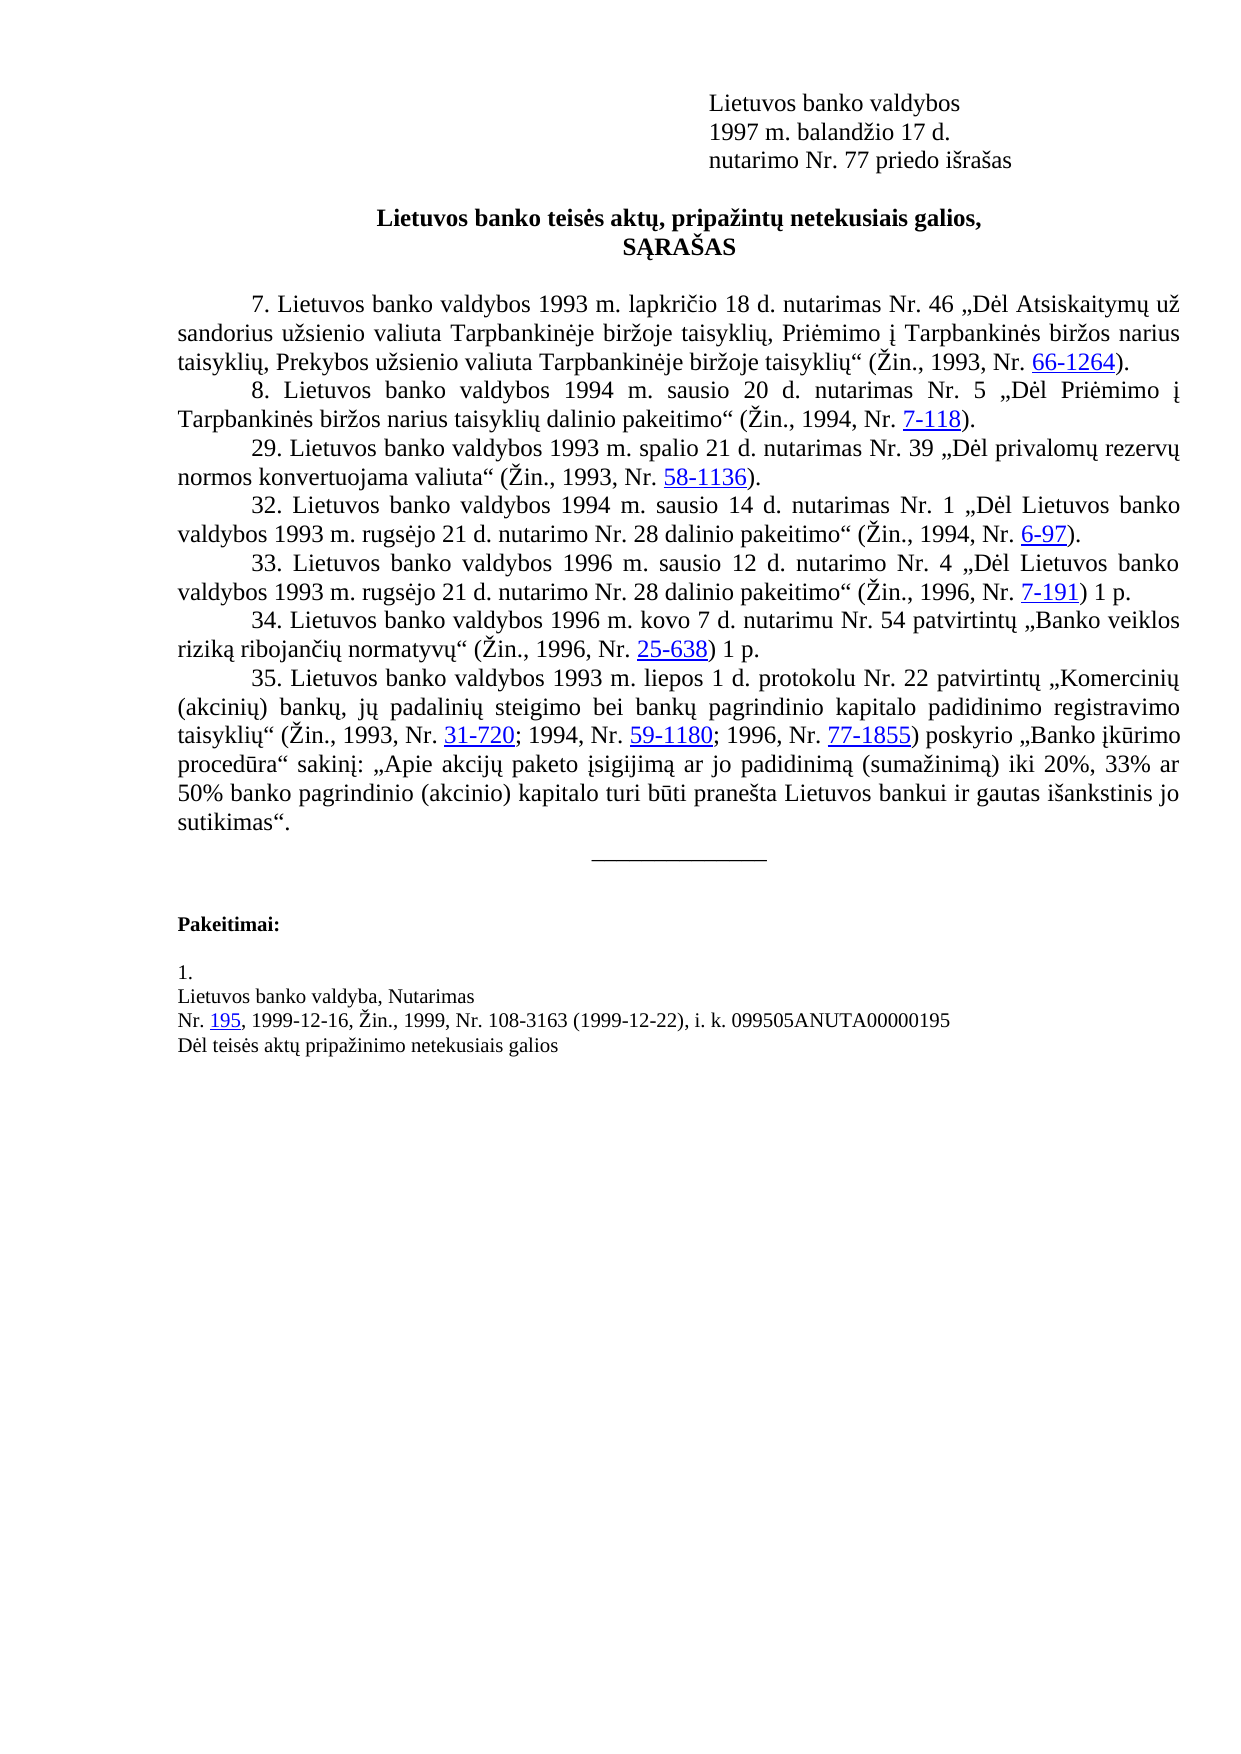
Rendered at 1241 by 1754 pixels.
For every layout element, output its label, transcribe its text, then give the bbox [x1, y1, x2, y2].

text nutarimo Nr. 77 priedo išrašas [177, 145, 1181, 174]
text 1. [177, 960, 1181, 984]
text ______________ [177, 835, 1181, 864]
text 29. Lietuvos banko valdybos 1993 m. spalio 21 d. nutarimas Nr. 39 „Dėl privalomų rezervų normos konvertuojama valiuta“ (Žin., 1993, Nr. 58-1136). [177, 433, 1181, 490]
text 1997 m. balandžio 17 d. [177, 117, 1181, 145]
text 8. Lietuvos banko valdybos 1994 m. sausio 20 d. nutarimas Nr. 5 „Dėl Priėmimo į Tarpbankinės biržos narius taisyklių dalinio pakeitimo“ (Žin., 1994, Nr. 7-118). [177, 375, 1181, 433]
text Lietuvos banko valdybos [709, 88, 1181, 117]
text SĄRAŠAS [177, 232, 1181, 260]
text 35. Lietuvos banko valdybos 1993 m. liepos 1 d. protokolu Nr. 22 patvirtintų „Komercinių (akcinių) bankų, jų padalinių steigimo bei bankų pagrindinio kapitalo padidinimo registravimo taisyklių“ (Žin., 1993, Nr. 31-720; 1994, Nr. 59-1180; 1996, Nr. 77-1855) poskyrio „Banko įkūrimo procedūra“ sakinį: „Apie akcijų paketo įsigijimą ar jo padidinimą (sumažinimą) iki 20%, 33% ar 50% banko pagrindinio (akcinio) kapitalo turi būti pranešta Lietuvos bankui ir gautas išankstinis jo sutikimas“. [177, 663, 1181, 835]
text 32. Lietuvos banko valdybos 1994 m. sausio 14 d. nutarimas Nr. 1 „Dėl Lietuvos banko valdybos 1993 m. rugsėjo 21 d. nutarimo Nr. 28 dalinio pakeitimo“ (Žin., 1994, Nr. 6-97). [177, 490, 1181, 548]
text 33. Lietuvos banko valdybos 1996 m. sausio 12 d. nutarimo Nr. 4 „Dėl Lietuvos banko valdybos 1993 m. rugsėjo 21 d. nutarimo Nr. 28 dalinio pakeitimo“ (Žin., 1996, Nr. 7-191) 1 p. [177, 548, 1181, 605]
text Lietuvos banko valdyba, Nutarimas [177, 984, 1181, 1008]
text 34. Lietuvos banko valdybos 1996 m. kovo 7 d. nutarimu Nr. 54 patvirtintų „Banko veiklos riziką ribojančių normatyvų“ (Žin., 1996, Nr. 25-638) 1 p. [177, 605, 1181, 663]
text Nr. 195, 1999-12-16, Žin., 1999, Nr. 108-3163 (1999-12-22), i. k. 099505ANUTA00000195 [177, 1008, 1181, 1032]
text Lietuvos banko teisės aktų, pripažintų netekusiais galios, [177, 203, 1181, 232]
text Pakeitimai: [177, 912, 1181, 936]
text Dėl teisės aktų pripažinimo netekusiais galios [177, 1032, 1181, 1057]
text 7. Lietuvos banko valdybos 1993 m. lapkričio 18 d. nutarimas Nr. 46 „Dėl Atsiskaitymų už sandorius užsienio valiuta Tarpbankinėje biržoje taisyklių, Priėmimo į Tarpbankinės biržos narius taisyklių, Prekybos užsienio valiuta Tarpbankinėje biržoje taisyklių“ (Žin., 1993, Nr. 66-1264). [177, 289, 1181, 375]
